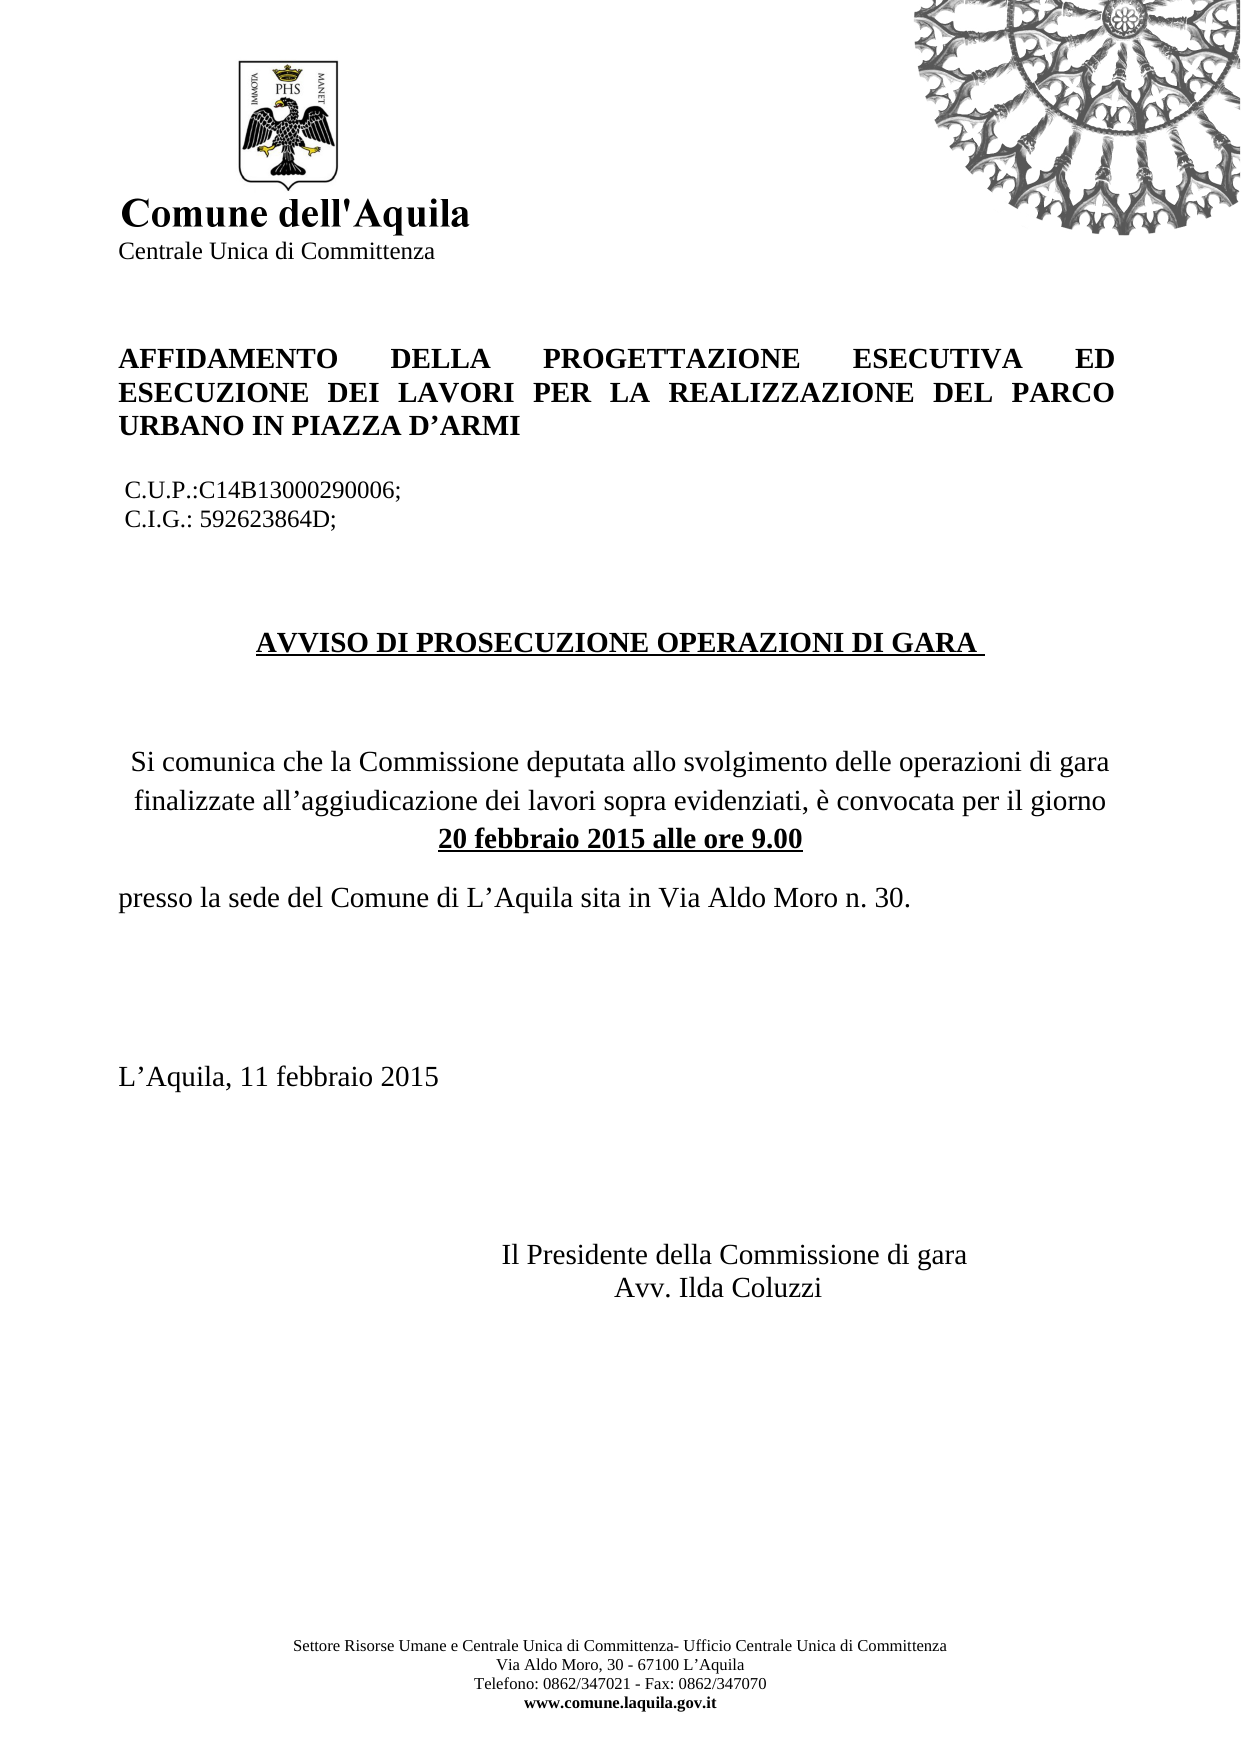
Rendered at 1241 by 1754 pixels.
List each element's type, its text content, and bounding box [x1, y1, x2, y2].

text AFFIDAMENTO DELLA PROGETTAZIONE ESECUTIVA ED ESECUZIONE DEI LAVORI PER LA REALIZZAZIONE DEL PARCO URBANO IN PIAZZA D’ARMI [118, 341, 1116, 442]
text Il Presidente della Commissione di gara [118, 1237, 1122, 1270]
text C.I.G.: 592623864D; [118, 504, 1122, 533]
text presso la sede del Comune di L’Aquila sita in Via Aldo Moro n. 30. [118, 881, 1122, 914]
text Si comunica che la Commissione deputata allo svolgimento delle operazioni di gara finalizzate all’aggiudicazione dei lavori sopra evidenziati, è convocata per il giorno 20 febbraio 2015 alle ore 9.00 [118, 744, 1122, 855]
text C.U.P.:C14B13000290006; [118, 475, 1122, 504]
text Avv. Ilda Coluzzi [118, 1270, 1122, 1304]
text L’Aquila, 11 febbraio 2015 [118, 1059, 1122, 1092]
text Centrale Unica di Committenza [118, 237, 1122, 265]
text AVVISO DI PROSECUZIONE OPERAZIONI DI GARA [118, 625, 1122, 659]
